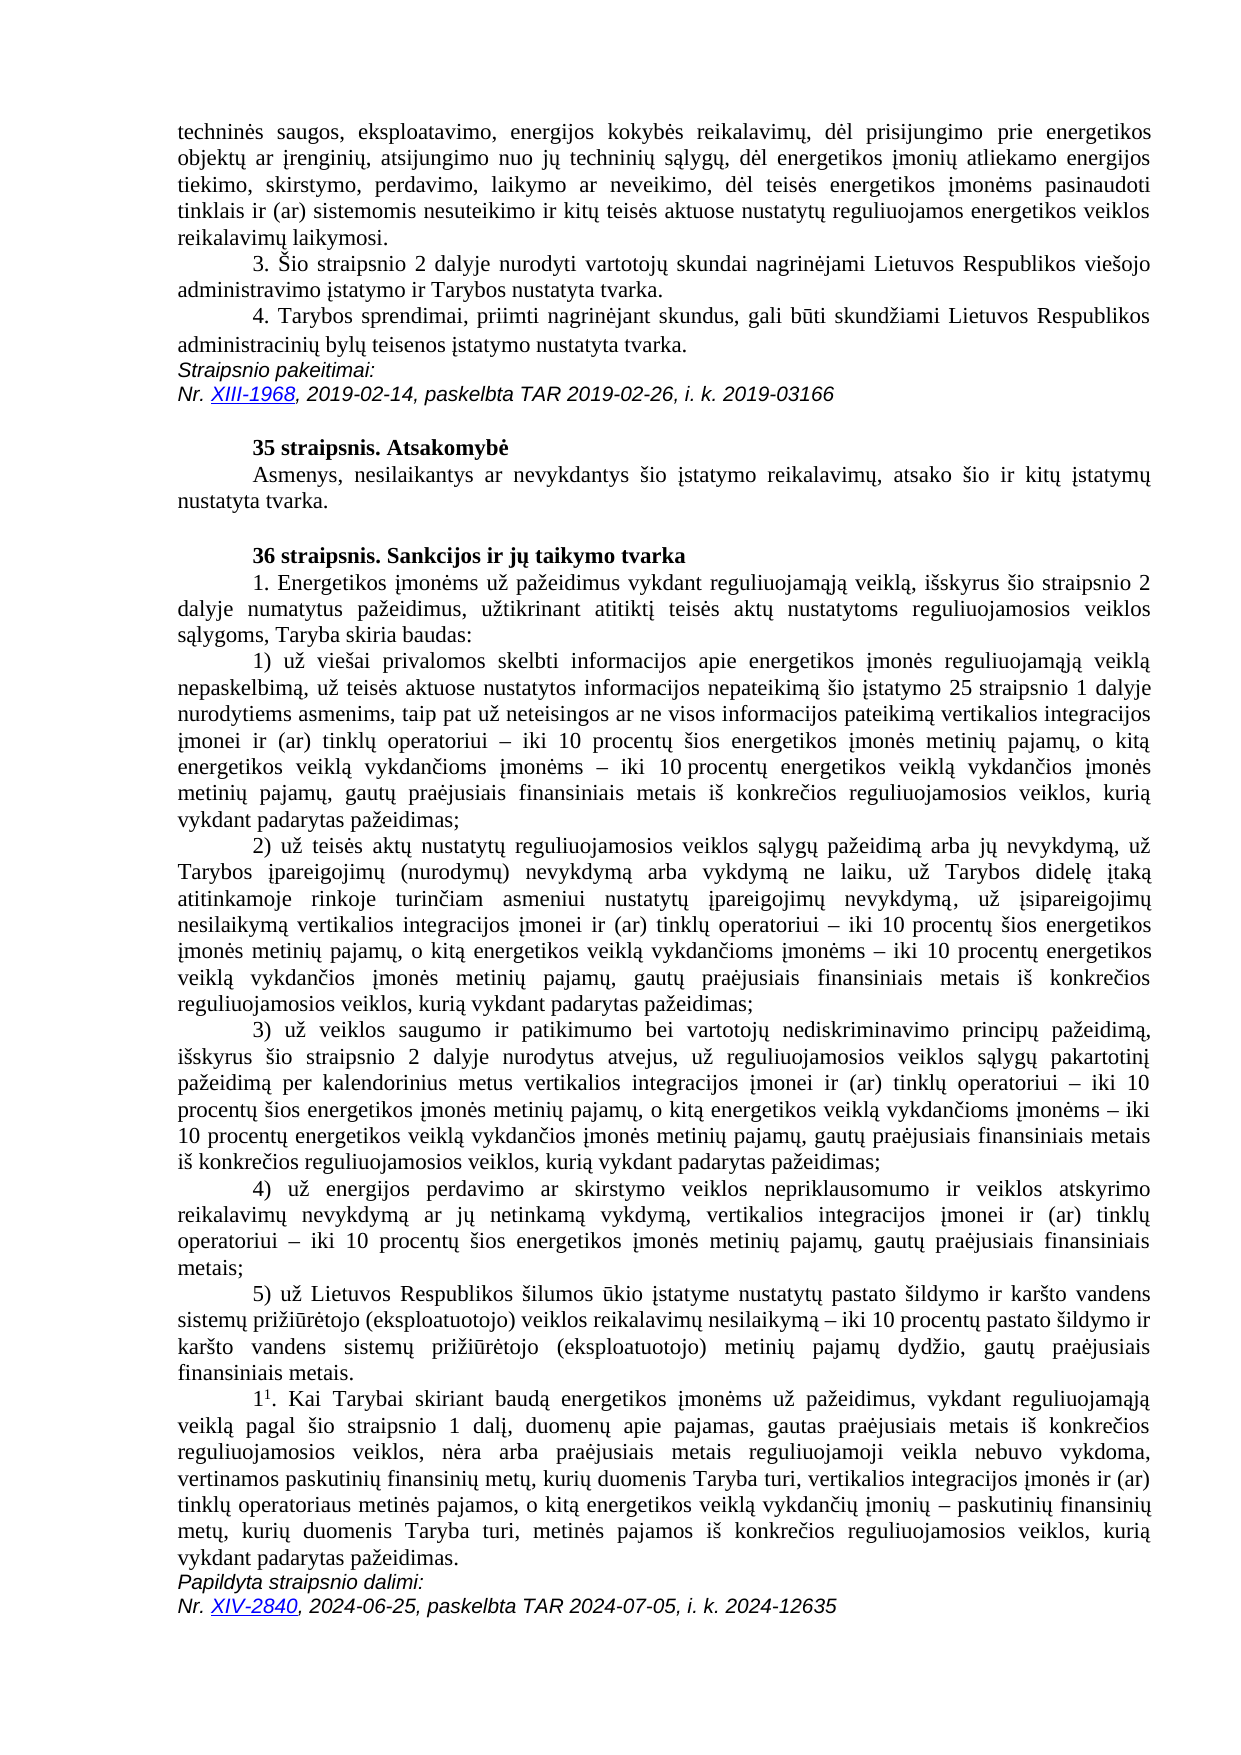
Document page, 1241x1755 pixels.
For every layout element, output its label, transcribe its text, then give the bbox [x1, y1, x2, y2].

text 35 straipsnis. Atsakomybė [177, 434, 1152, 461]
text 3) už veiklos saugumo ir patikimumo bei vartotojų nediskriminavimo principų pažeidimą, išskyrus šio straipsnio 2 dalyje nurodytus atvejus, už reguliuojamosios veiklos sąlygų pakartotinį pažeidimą per kalendorinius metus vertikalios integracijos įmonei ir (ar) tinklų operatoriui – iki 10 procentų šios energetikos įmonės metinių pajamų, o kitą energetikos veiklą vykdančioms įmonėms – iki 10 procentų energetikos veiklą vykdančios įmonės metinių pajamų, gautų praėjusiais finansiniais metais iš konkrečios reguliuojamosios veiklos, kurią vykdant padarytas pažeidimas; [177, 1017, 1152, 1175]
text Nr. XIII-1968, 2019-02-14, paskelbta TAR 2019-02-26, i. k. 2019-03166 [177, 382, 1152, 406]
text 36 straipsnis. Sankcijos ir jų taikymo tvarka [177, 542, 1152, 568]
text Nr. XIV-2840, 2024-06-25, paskelbta TAR 2024-07-05, i. k. 2024-12635 [177, 1594, 1152, 1618]
text 4. Tarybos sprendimai, priimti nagrinėjant skundus, gali būti skundžiami Lietuvos Respublikos administracinių bylų teisenos įstatymo nustatyta tvarka. [177, 303, 1152, 358]
text Asmenys, nesilaikantys ar nevykdantys šio įstatymo reikalavimų, atsako šio ir kitų įstatymų nustatyta tvarka. [177, 461, 1152, 513]
text 4) už energijos perdavimo ar skirstymo veiklos nepriklausomumo ir veiklos atskyrimo reikalavimų nevykdymą ar jų netinkamą vykdymą, vertikalios integracijos įmonei ir (ar) tinklų operatoriui – iki 10 procentų šios energetikos įmonės metinių pajamų, gautų praėjusiais finansiniais metais; [177, 1175, 1152, 1280]
text 1. Energetikos įmonėms už pažeidimus vykdant reguliuojamąją veiklą, išskyrus šio straipsnio 2 dalyje numatytus pažeidimus, užtikrinant atitiktį teisės aktų nustatytoms reguliuojamosios veiklos sąlygoms, Taryba skiria baudas: [177, 568, 1152, 648]
text techninės saugos, eksploatavimo, energijos kokybės reikalavimų, dėl prisijungimo prie energetikos objektų ar įrenginių, atsijungimo nuo jų techninių sąlygų, dėl energetikos įmonių atliekamo energijos tiekimo, skirstymo, perdavimo, laikymo ar neveikimo, dėl teisės energetikos įmonėms pasinaudoti tinklais ir (ar) sistemomis nesuteikimo ir kitų teisės aktuose nustatytų reguliuojamos energetikos veiklos reikalavimų laikymosi. [177, 118, 1152, 250]
text 2) už teisės aktų nustatytų reguliuojamosios veiklos sąlygų pažeidimą arba jų nevykdymą, už Tarybos įpareigojimų (nurodymų) nevykdymą arba vykdymą ne laiku, už Tarybos didelę įtaką atitinkamoje rinkoje turinčiam asmeniui nustatytų įpareigojimų nevykdymą, už įsipareigojimų nesilaikymą vertikalios integracijos įmonei ir (ar) tinklų operatoriui – iki 10 procentų šios energetikos įmonės metinių pajamų, o kitą energetikos veiklą vykdančioms įmonėms – iki 10 procentų energetikos veiklą vykdančios įmonės metinių pajamų, gautų praėjusiais finansiniais metais iš konkrečios reguliuojamosios veiklos, kurią vykdant padarytas pažeidimas; [177, 832, 1152, 1017]
text 5) už Lietuvos Respublikos šilumos ūkio įstatyme nustatytų pastato šildymo ir karšto vandens sistemų prižiūrėtojo (eksploatuotojo) veiklos reikalavimų nesilaikymą – iki 10 procentų pastato šildymo ir karšto vandens sistemų prižiūrėtojo (eksploatuotojo) metinių pajamų dydžio, gautų praėjusiais finansiniais metais. [177, 1280, 1152, 1386]
text 3. Šio straipsnio 2 dalyje nurodyti vartotojų skundai nagrinėjami Lietuvos Respublikos viešojo administravimo įstatymo ir Tarybos nustatyta tvarka. [177, 250, 1152, 303]
text 1) už viešai privalomos skelbti informacijos apie energetikos įmonės reguliuojamąją veiklą nepaskelbimą, už teisės aktuose nustatytos informacijos nepateikimą šio įstatymo 25 straipsnio 1 dalyje nurodytiems asmenims, taip pat už neteisingos ar ne visos informacijos pateikimą vertikalios integracijos įmonei ir (ar) tinklų operatoriui – iki 10 procentų šios energetikos įmonės metinių pajamų, o kitą energetikos veiklą vykdančioms įmonėms – iki 10 procentų energetikos veiklą vykdančios įmonės metinių pajamų, gautų praėjusiais finansiniais metais iš konkrečios reguliuojamosios veiklos, kurią vykdant padarytas pažeidimas; [177, 648, 1152, 832]
text Papildyta straipsnio dalimi: [177, 1570, 1152, 1594]
text Straipsnio pakeitimai: [177, 358, 1152, 382]
text 11. Kai Tarybai skiriant baudą energetikos įmonėms už pažeidimus, vykdant reguliuojamąją veiklą pagal šio straipsnio 1 dalį, duomenų apie pajamas, gautas praėjusiais metais iš konkrečios reguliuojamosios veiklos, nėra arba praėjusiais metais reguliuojamoji veikla nebuvo vykdoma, vertinamos paskutinių finansinių metų, kurių duomenis Taryba turi, vertikalios integracijos įmonės ir (ar) tinklų operatoriaus metinės pajamos, o kitą energetikos veiklą vykdančių įmonių – paskutinių finansinių metų, kurių duomenis Taryba turi, metinės pajamos iš konkrečios reguliuojamosios veiklos, kurią vykdant padarytas pažeidimas. [177, 1386, 1152, 1570]
